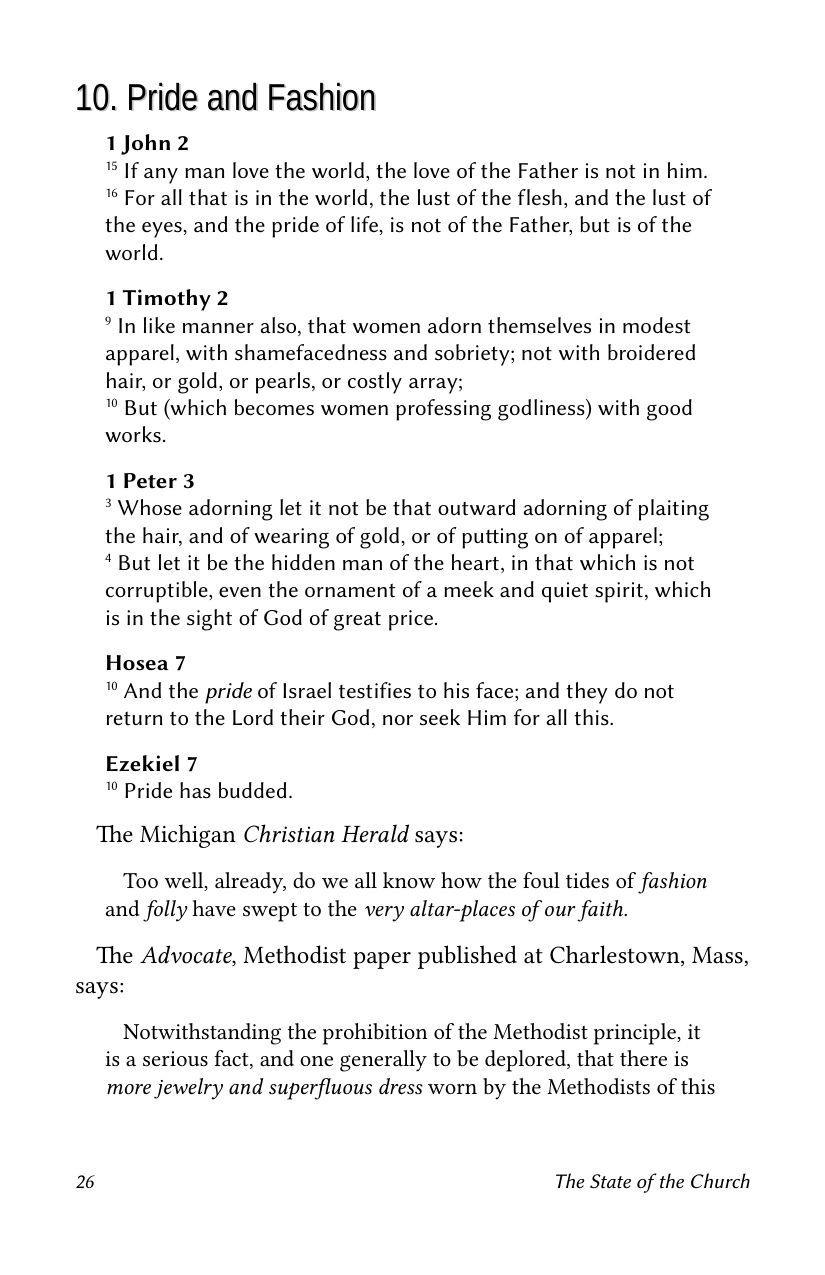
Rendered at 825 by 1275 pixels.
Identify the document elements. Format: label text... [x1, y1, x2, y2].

text 1 Peter 3 [105, 468, 750, 494]
text 4 But let it be the hidden man of the heart, in that which is not corruptible, even the ornament of a meek and quiet spirit, which is in the sight of God of great price. [105, 550, 720, 631]
text 10 Pride has budded. [105, 778, 720, 804]
text The Michigan Christian Herald says: [75, 820, 750, 849]
title Pride and Fashion [75, 75, 750, 118]
text Hosea 7 [105, 650, 750, 676]
text 3 Whose adorning let it not be that outward adorning of plaiting the hair, and of wearing of gold, or of putting on of apparel; [105, 495, 720, 549]
text 15 If any man love the world, the love of the Father is not in him. [105, 158, 720, 184]
text The Advocate, Methodist paper published at Charlestown, Mass, says: [75, 941, 750, 999]
text 1 Timothy 2 [105, 285, 750, 311]
text 10 But (which becomes women professing godliness) with good works. [105, 395, 720, 448]
text Notwithstanding the prohibition of the Methodist principle, it is a serious fact, and one generally to be deplored, that there is more jewelry and superfluous dress worn by the Methodists of this [105, 1019, 720, 1100]
text 9 In like manner also, that women adorn themselves in modest apparel, with shamefacedness and sobriety; not with broidered hair, or gold, or pearls, or costly array; [105, 313, 720, 394]
text Ezekiel 7 [105, 750, 750, 777]
text 10 And the pride of Israel testifies to his face; and they do not return to the Lord their God, nor seek Him for all this. [105, 678, 720, 731]
text Too well, already, do we all know how the foul tides of fashion and folly have swept to the very altar-places of our faith. [105, 868, 720, 922]
text 1 John 2 [105, 130, 750, 156]
text 16 For all that is in the world, the lust of the flesh, and the lust of the eyes, and the pride of life, is not of the Father, but is of the world. [105, 185, 720, 266]
